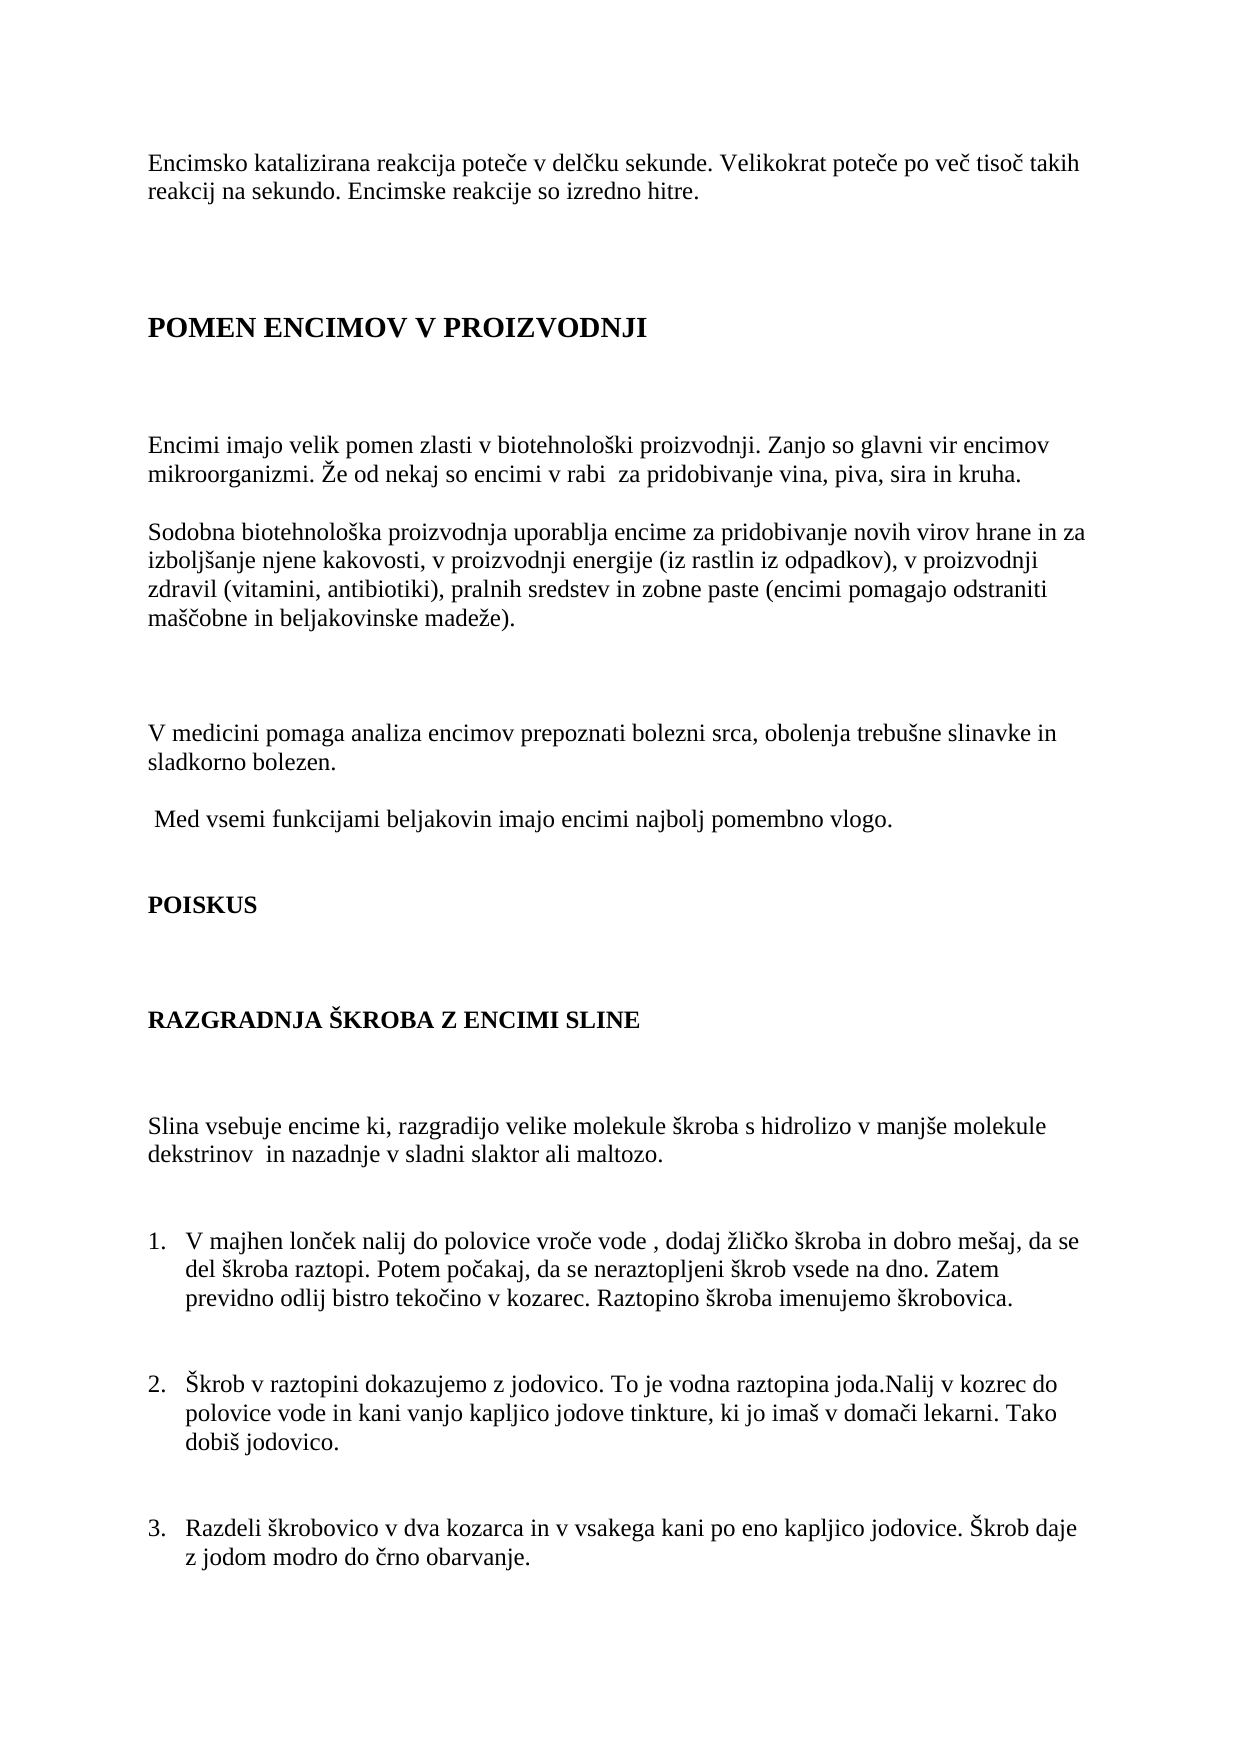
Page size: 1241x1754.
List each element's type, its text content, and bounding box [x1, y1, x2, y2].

title RAZGRADNJA ŠKROBA Z ENCIMI SLINE [148, 1005, 1093, 1034]
list V majhen lonček nalij do polovice vroče vode , dodaj žličko škroba in dobro mešaj, da se del škroba raztopi. Potem počakaj, da se neraztopljeni škrob vsede na dno. Zatem previdno odlij bistro tekočino v kozarec. Raztopino škroba imenujemo škrobovica. [148, 1226, 1093, 1312]
subtitle POMEN ENCIMOV V PROIZVODNJI [148, 311, 1093, 344]
subtitle V medicini pomaga analiza encimov prepoznati bolezni srca, obolenja trebušne slinavke in sladkorno bolezen. [148, 718, 1093, 775]
list Razdeli škrobovico v dva kozarca in v vsakega kani po eno kapljico jodovice. Škrob daje z jodom modro do črno obarvanje. [148, 1513, 1093, 1571]
subtitle Encimi imajo velik pomen zlasti v biotehnološki proizvodnji. Zanjo so glavni vir encimov mikroorganizmi. Že od nekaj so encimi v rabi za pridobivanje vina, piva, sira in kruha. [148, 430, 1093, 488]
title POISKUS [148, 890, 1093, 919]
list Škrob v raztopini dokazujemo z jodovico. To je vodna raztopina joda.Nalij v kozrec do polovice vode in kani vanjo kapljico jodove tinkture, ki jo imaš v domači lekarni. Tako dobiš jodovico. [148, 1369, 1093, 1456]
subtitle Med vsemi funkcijami beljakovin imajo encimi najbolj pomembno vlogo. [148, 804, 1093, 833]
text Slina vsebuje encime ki, razgradijo velike molekule škroba s hidrolizo v manjše molekule dekstrinov in nazadnje v sladni slaktor ali maltozo. [148, 1111, 1093, 1168]
subtitle Sodobna biotehnološka proizvodnja uporablja encime za pridobivanje novih virov hrane in za izboljšanje njene kakovosti, v proizvodnji energije (iz rastlin iz odpadkov), v proizvodnji zdravil (vitamini, antibiotiki), pralnih sredstev in zobne paste (encimi pomagajo odstraniti maščobne in beljakovinske madeže). [148, 517, 1093, 632]
text Encimsko katalizirana reakcija poteče v delčku sekunde. Velikokrat poteče po več tisoč takih reakcij na sekundo. Encimske reakcije so izredno hitre. [148, 148, 1093, 205]
